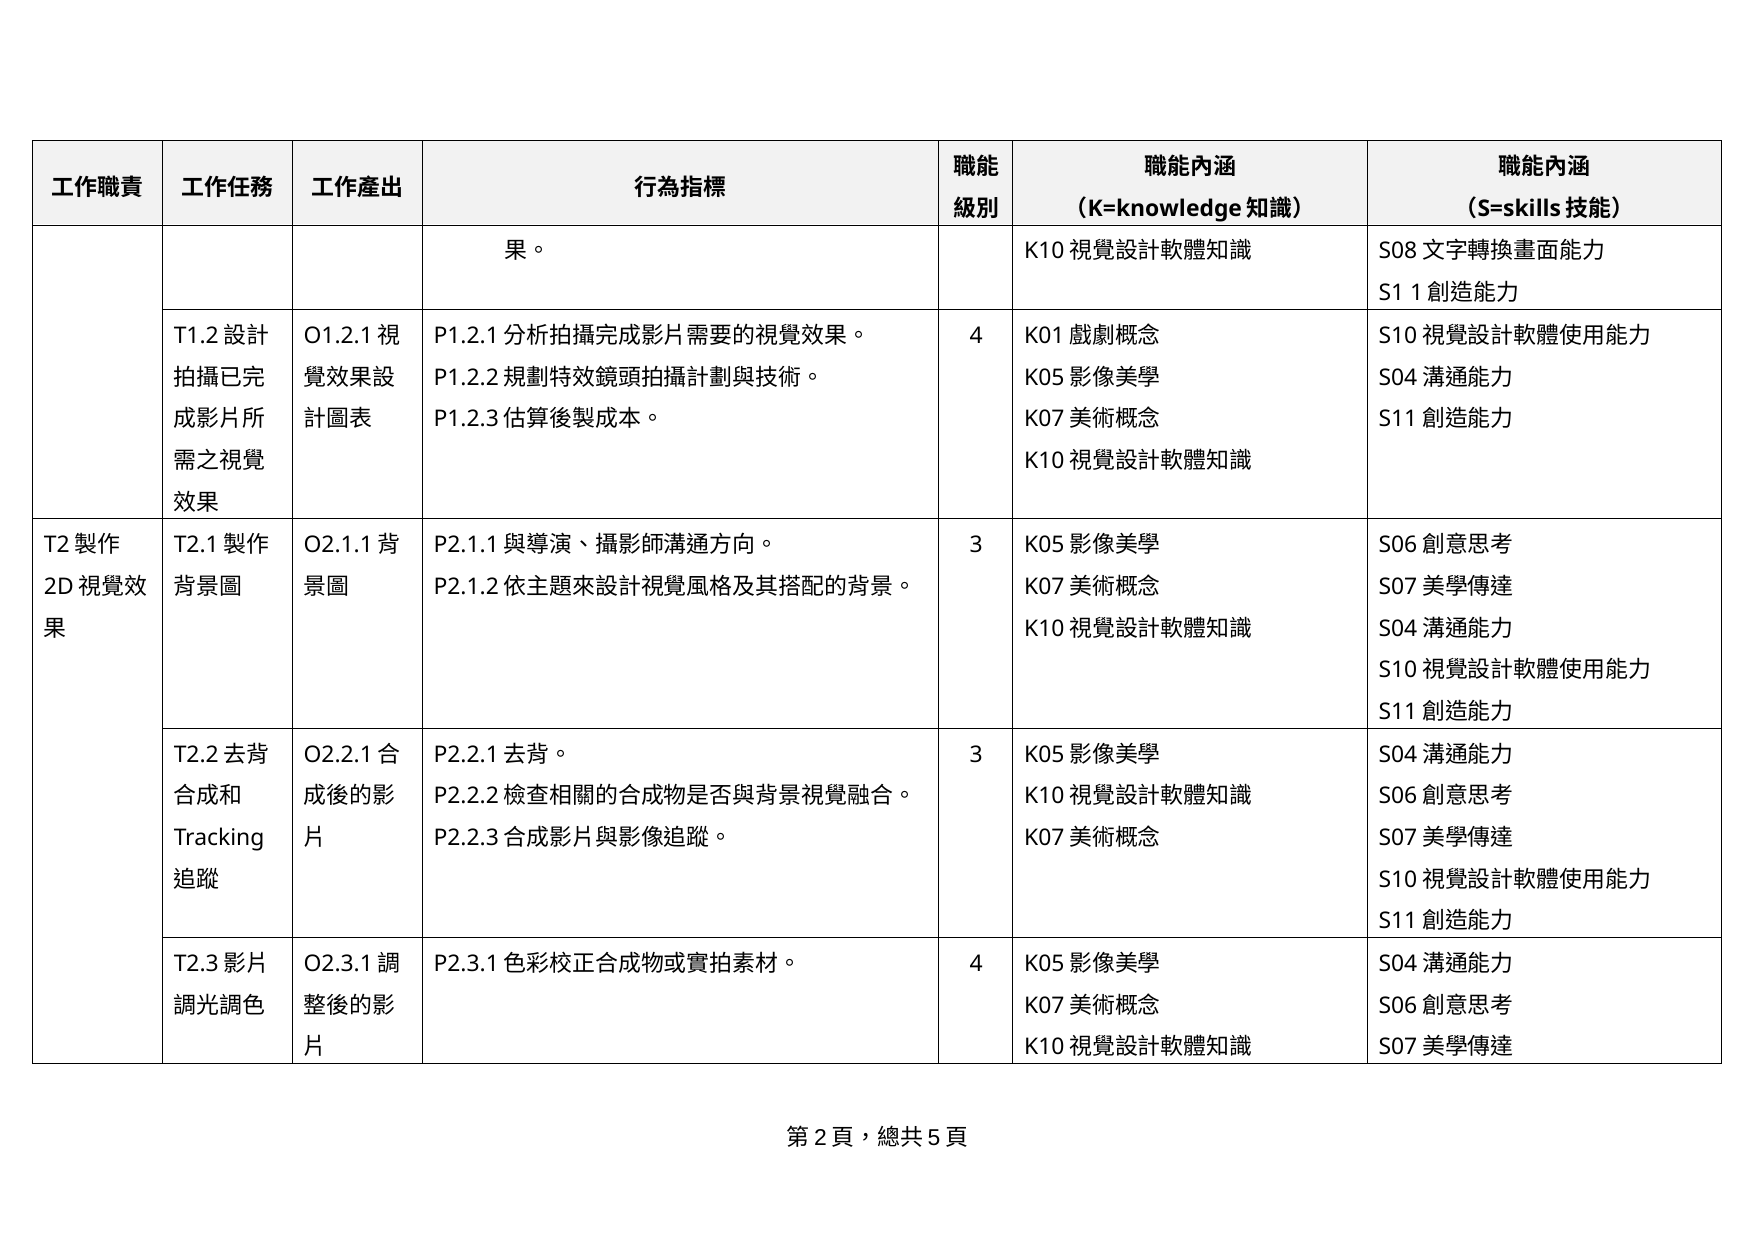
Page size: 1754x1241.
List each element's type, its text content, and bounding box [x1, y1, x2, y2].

table_cell 3 [939, 729, 1012, 937]
table_header 行為指標 [423, 141, 938, 224]
table_cell O1.2.1視覺效果設計圖表 [293, 310, 422, 518]
table_cell P2.3.1色彩校正合成物或實拍素材。 [423, 938, 938, 1063]
table_cell 4 [939, 938, 1012, 1063]
table_cell K05影像美學 K07美術概念 K10視覺設計軟體知識 [1013, 938, 1367, 1063]
table_cell S04溝通能力 S06創意思考 S07美學傳達 S10視覺設計軟體使用能力 S11創造能力 [1368, 729, 1721, 937]
table_cell S08文字轉換畫面能力 S1 1創造能力 [1368, 226, 1721, 309]
table_cell [33, 226, 162, 518]
table_cell P2.1.1與導演、攝影師溝通方向。 P2.1.2依主題來設計視覺風格及其搭配的背景。 [423, 519, 938, 728]
table_cell K05影像美學 K10視覺設計軟體知識 K07美術概念 [1013, 729, 1367, 937]
table_cell P2.2.1去背。 P2.2.2檢查相關的合成物是否與背景視覺融合。 P2.2.3合成影片與影像追蹤。 [423, 729, 938, 937]
table_cell T2.2去背合成和Tracking追蹤 [163, 729, 292, 937]
table_cell O2.1.1背景圖 [293, 519, 422, 728]
table_cell T1.2設計拍攝已完成影片所需之視覺效果 [163, 310, 292, 518]
table_cell [163, 226, 292, 309]
table_cell T2.1製作背景圖 [163, 519, 292, 728]
table_cell K10視覺設計軟體知識 [1013, 226, 1367, 309]
table_header 工作產出 [293, 141, 422, 224]
table_cell T2製作2D視覺效果 [33, 519, 162, 1063]
table_cell 4 [939, 310, 1012, 518]
table_header 職能級別 [939, 141, 1012, 224]
table_cell [939, 226, 1012, 309]
table_cell S06創意思考 S07美學傳達 S04溝通能力 S10視覺設計軟體使用能力 S11創造能力 [1368, 519, 1721, 728]
table_cell 果。 [423, 226, 938, 309]
table_header 工作任務 [163, 141, 292, 224]
table_cell [293, 226, 422, 309]
table_cell S10視覺設計軟體使用能力 S04溝通能力 S11創造能力 [1368, 310, 1721, 518]
table_cell K01戲劇概念 K05影像美學 K07美術概念 K10視覺設計軟體知識 [1013, 310, 1367, 518]
table_cell O2.2.1合成後的影片 [293, 729, 422, 937]
table_header 工作職責 [33, 141, 162, 224]
table_header 職能內涵 （S=skills技能） [1368, 141, 1721, 224]
table_cell K05影像美學 K07美術概念 K10視覺設計軟體知識 [1013, 519, 1367, 728]
table_header 職能內涵 （K=knowledge知識） [1013, 141, 1367, 224]
table_cell S04溝通能力 S06創意思考 S07美學傳達 [1368, 938, 1721, 1063]
table_cell P1.2.1分析拍攝完成影片需要的視覺效果。 P1.2.2規劃特效鏡頭拍攝計劃與技術。 P1.2.3估算後製成本。 [423, 310, 938, 518]
table_cell 3 [939, 519, 1012, 728]
table_cell T2.3影片調光調色 [163, 938, 292, 1063]
table_cell O2.3.1調整後的影片 [293, 938, 422, 1063]
